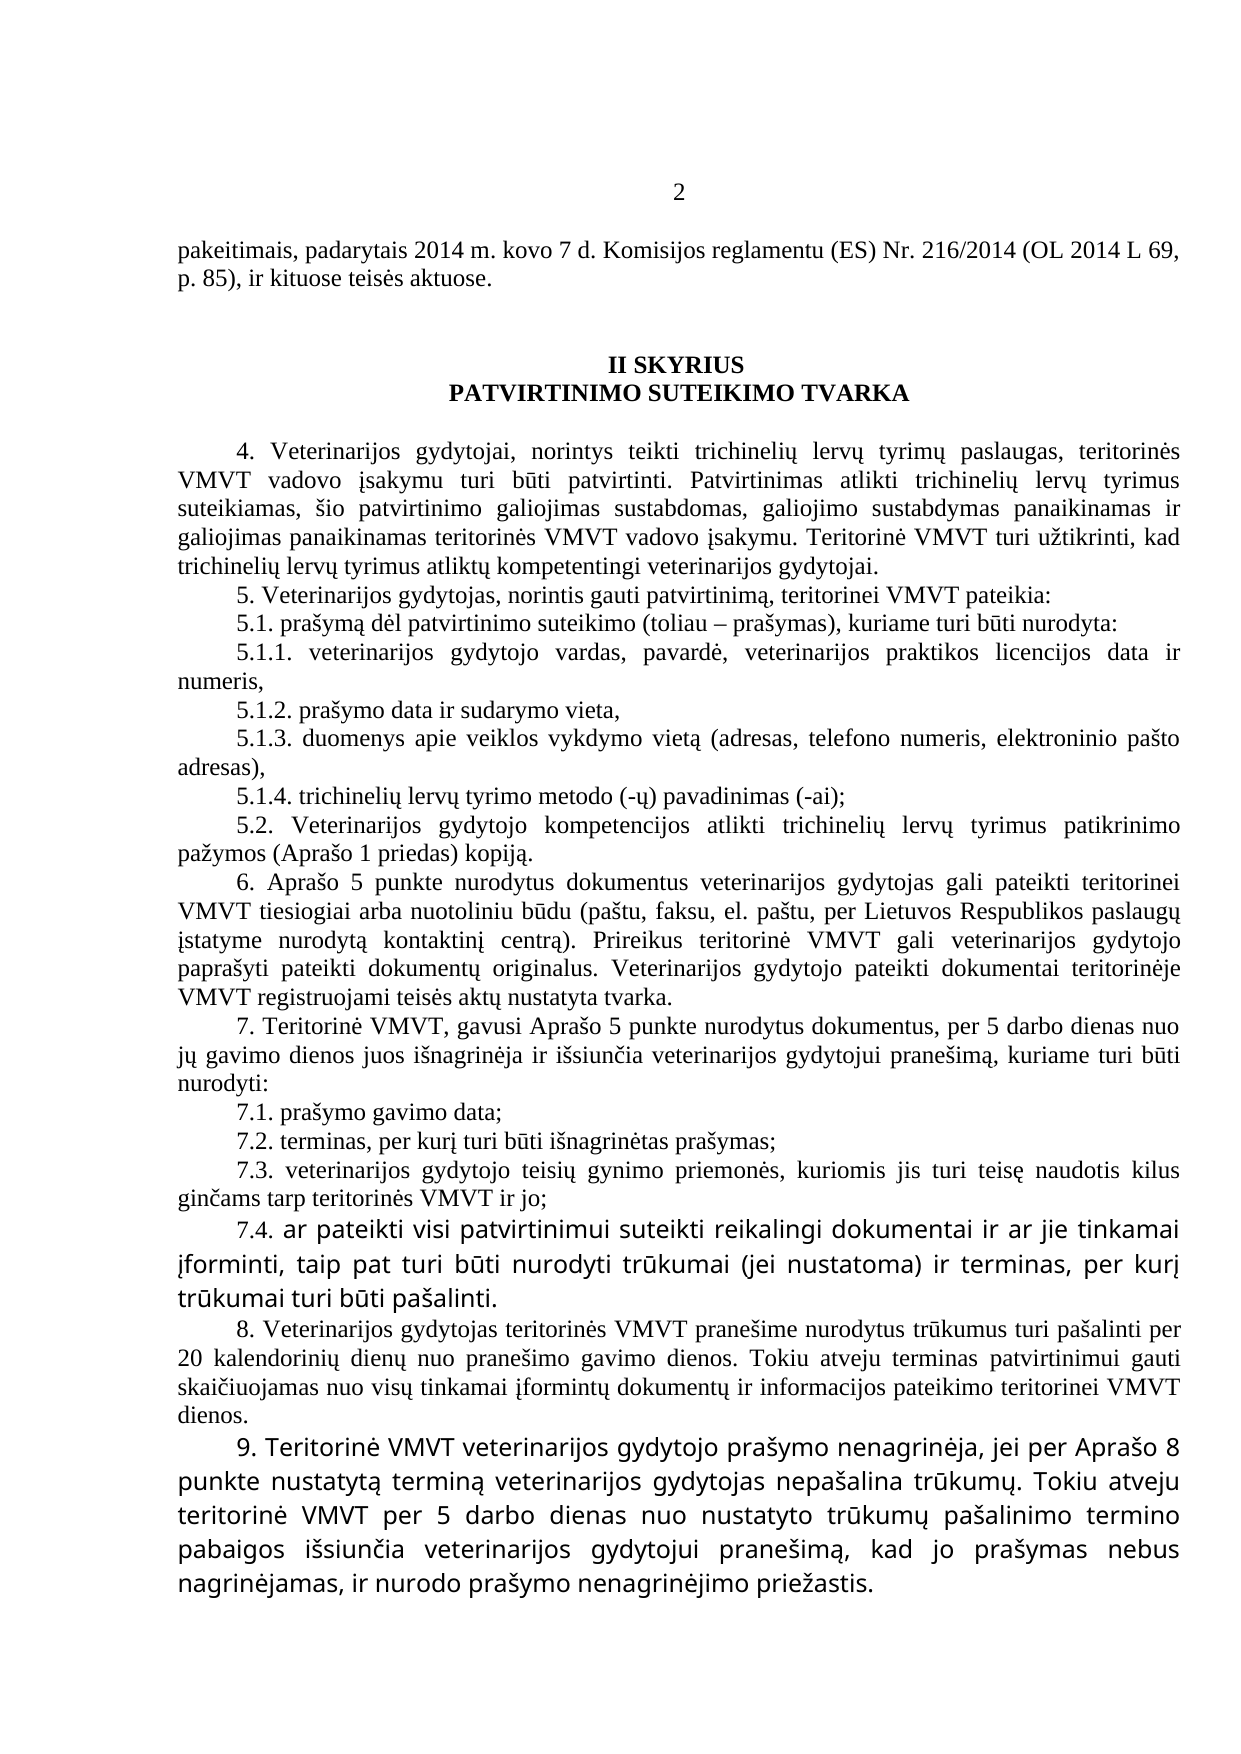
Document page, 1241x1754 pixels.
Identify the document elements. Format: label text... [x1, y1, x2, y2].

text 5.1.1. veterinarijos gydytojo vardas, pavardė, veterinarijos praktikos licencijos data ir numeris, [177, 637, 1181, 695]
text 7.4. ar pateikti visi patvirtinimui suteikti reikalingi dokumentai ir ar jie tinkamai įforminti, taip pat turi būti nurodyti trūkumai (jei nustatoma) ir terminas, per kurį trūkumai turi būti pašalinti. [177, 1212, 1181, 1314]
text 8. Veterinarijos gydytojas teritorinės VMVT pranešime nurodytus trūkumus turi pašalinti per 20 kalendorinių dienų nuo pranešimo gavimo dienos. Tokiu atveju terminas patvirtinimui gauti skaičiuojamas nuo visų tinkamai įformintų dokumentų ir informacijos pateikimo teritorinei VMVT dienos. [177, 1314, 1181, 1429]
text 5.2. Veterinarijos gydytojo kompetencijos atlikti trichinelių lervų tyrimus patikrinimo pažymos (Aprašo 1 priedas) kopiją. [177, 810, 1181, 867]
text 7. Teritorinė VMVT, gavusi Aprašo 5 punkte nurodytus dokumentus, per 5 darbo dienas nuo jų gavimo dienos juos išnagrinėja ir išsiunčia veterinarijos gydytojui pranešimą, kuriame turi būti nurodyti: [177, 1011, 1181, 1097]
text pakeitimais, padarytais 2014 m. kovo 7 d. Komisijos reglamentu (ES) Nr. 216/2014 (OL 2014 L 69, p. 85), ir kituose teisės aktuose. [177, 235, 1181, 292]
text patvirtinimo SUTEIKIMO tvarkA [177, 378, 1181, 407]
text 5.1.2. prašymo data ir sudarymo vieta, [177, 695, 1181, 723]
text 7.3. veterinarijos gydytojo teisių gynimo priemonės, kuriomis jis turi teisę naudotis kilus ginčams tarp teritorinės VMVT ir jo; [177, 1155, 1181, 1212]
text 7.2. terminas, per kurį turi būti išnagrinėtas prašymas; [177, 1126, 1181, 1155]
text 5.1.4. trichinelių lervų tyrimo metodo (-ų) pavadinimas (-ai); [177, 781, 1181, 810]
text 5.1.3. duomenys apie veiklos vykdymo vietą (adresas, telefono numeris, elektroninio pašto adresas), [177, 723, 1181, 781]
text 9. Teritorinė VMVT veterinarijos gydytojo prašymo nenagrinėja, jei per Aprašo 8 punkte nustatytą terminą veterinarijos gydytojas nepašalina trūkumų. Tokiu atveju teritorinė VMVT per 5 darbo dienas nuo nustatyto trūkumų pašalinimo termino pabaigos išsiunčia veterinarijos gydytojui pranešimą, kad jo prašymas nebus nagrinėjamas, ir nurodo prašymo nenagrinėjimo priežastis. [177, 1429, 1181, 1600]
text 5.1. prašymą dėl patvirtinimo suteikimo (toliau – prašymas), kuriame turi būti nurodyta: [177, 608, 1181, 637]
text II SKYRIUS [177, 350, 1181, 378]
text 4. Veterinarijos gydytojai, norintys teikti trichinelių lervų tyrimų paslaugas, teritorinės VMVT vadovo įsakymu turi būti patvirtinti. Patvirtinimas atlikti trichinelių lervų tyrimus suteikiamas, šio patvirtinimo galiojimas sustabdomas, galiojimo sustabdymas panaikinamas ir galiojimas panaikinamas teritorinės VMVT vadovo įsakymu. Teritorinė VMVT turi užtikrinti, kad trichinelių lervų tyrimus atliktų kompetentingi veterinarijos gydytojai. [177, 436, 1181, 580]
text 7.1. prašymo gavimo data; [177, 1097, 1181, 1126]
text 5. Veterinarijos gydytojas, norintis gauti patvirtinimą, teritorinei VMVT pateikia: [177, 580, 1181, 608]
text 6. Aprašo 5 punkte nurodytus dokumentus veterinarijos gydytojas gali pateikti teritorinei VMVT tiesiogiai arba nuotoliniu būdu (paštu, faksu, el. paštu, per Lietuvos Respublikos paslaugų įstatyme nurodytą kontaktinį centrą). Prireikus teritorinė VMVT gali veterinarijos gydytojo paprašyti pateikti dokumentų originalus. Veterinarijos gydytojo pateikti dokumentai teritorinėje VMVT registruojami teisės aktų nustatyta tvarka. [177, 867, 1181, 1011]
